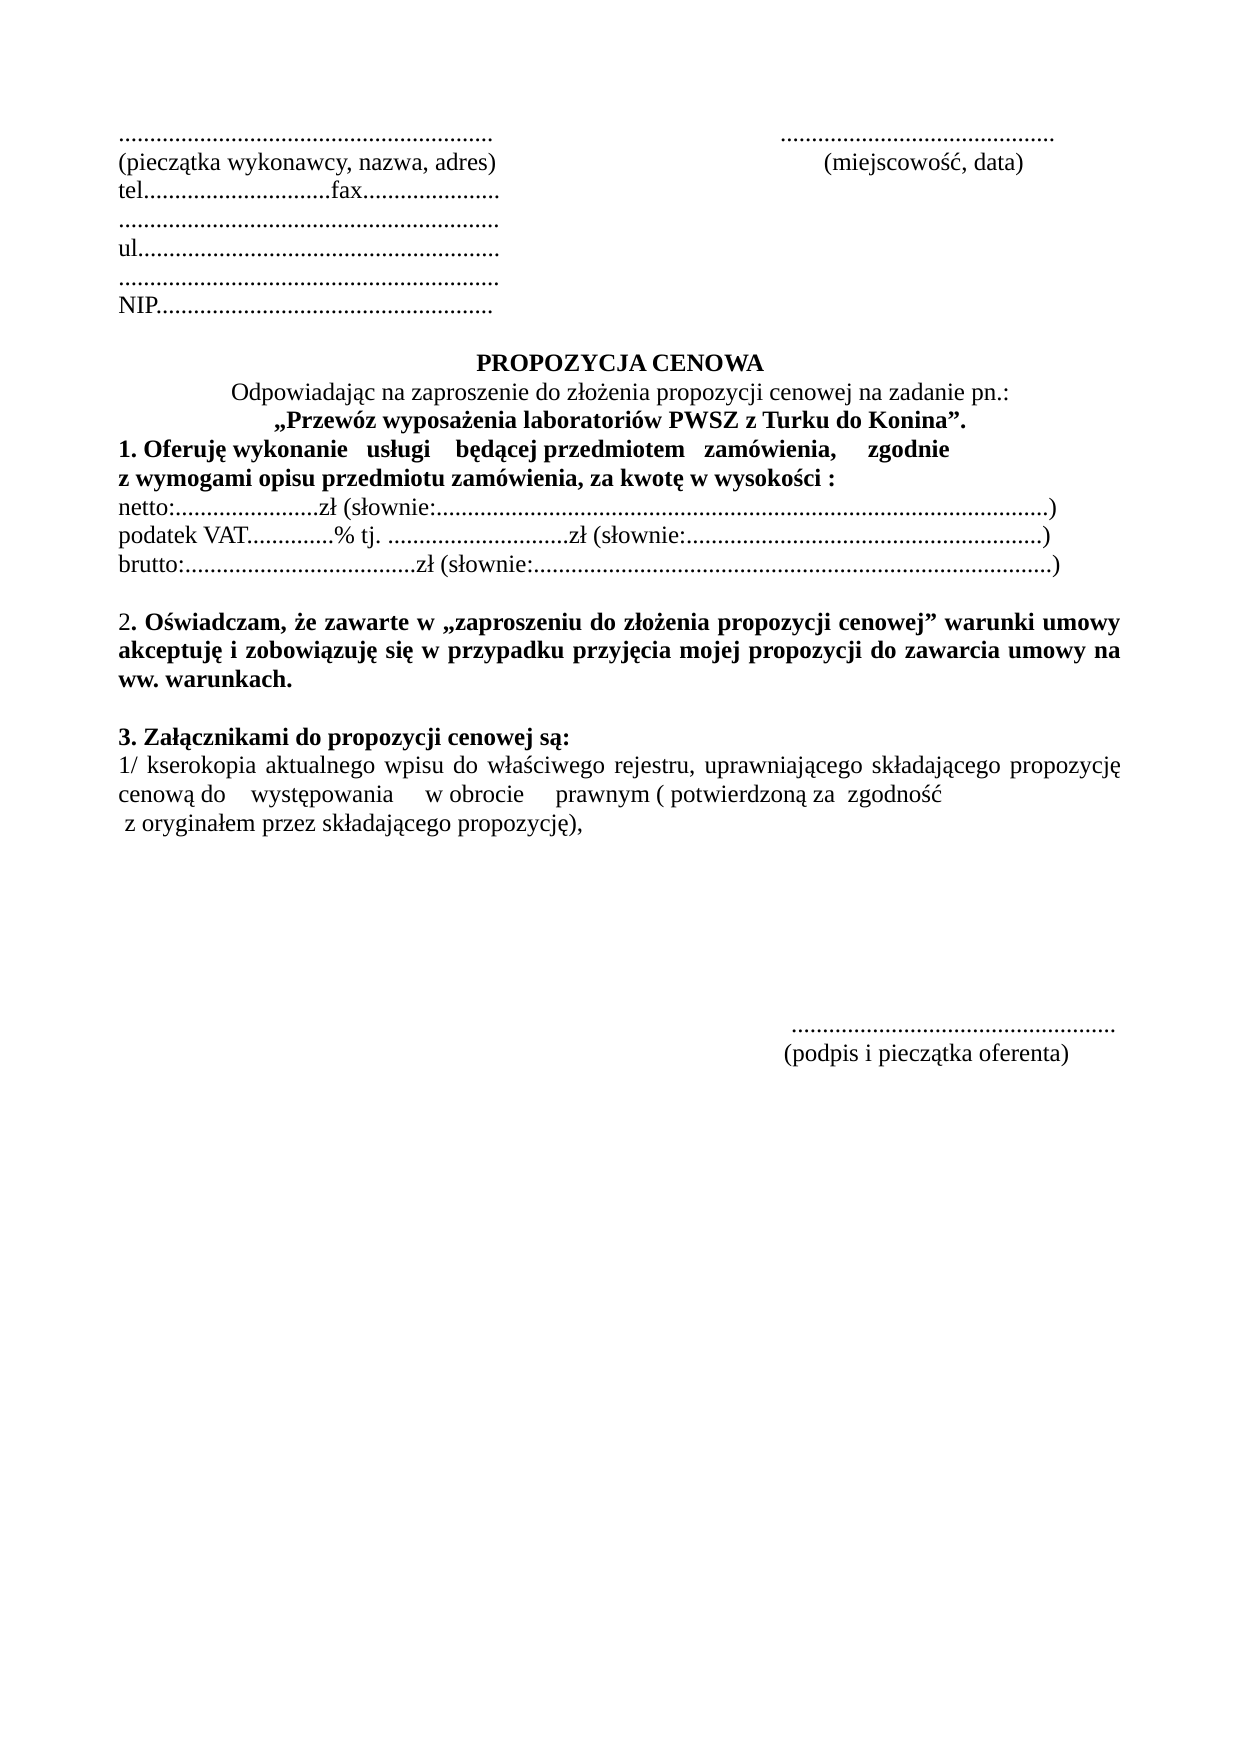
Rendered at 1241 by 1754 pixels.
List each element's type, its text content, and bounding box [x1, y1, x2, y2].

text tel..............................fax...................... [118, 176, 1122, 204]
text (podpis i pieczątka oferenta) [118, 1038, 1122, 1067]
text z oryginałem przez składającego propozycję), [118, 808, 1122, 837]
text ............................................................. [118, 204, 1122, 233]
text ul.......................................................... [118, 233, 1122, 262]
text ............................................................. [118, 262, 1122, 291]
text podatek VAT..............% tj. .............................zł (słownie:.........................................................) [118, 521, 1122, 549]
text 2. Oświadczam, że zawarte w „zaproszeniu do złożenia propozycji cenowej” warunki umowy akceptuję i zobowiązuję się w przypadku przyjęcia mojej propozycji do zawarcia umowy na ww. warunkach. [118, 607, 1122, 693]
text .................................................... [118, 1009, 1122, 1038]
text (pieczątka wykonawcy, nazwa, adres) (miejscowość, data) [118, 147, 1122, 176]
text „Przewóz wyposażenia laboratoriów PWSZ z Turku do Konina”. [118, 406, 1122, 434]
text netto:.......................zł (słownie:..................................................................................................) [118, 492, 1122, 521]
subtitle PROPOZYCJA CENOWA [118, 348, 1122, 377]
text 3. Załącznikami do propozycji cenowej są: [118, 722, 1122, 751]
text ............................................................ ............................................ [118, 118, 1122, 147]
text NIP...................................................... [118, 291, 1122, 319]
text brutto:.....................................zł (słownie:...................................................................................) [118, 549, 1122, 578]
text z wymogami opisu przedmiotu zamówienia, za kwotę w wysokości : [118, 463, 1122, 492]
text 1. Oferuję wykonanie usługi będącej przedmiotem zamówienia, zgodnie [118, 434, 1122, 463]
text Odpowiadając na zaproszenie do złożenia propozycji cenowej na zadanie pn.: [118, 377, 1122, 406]
text 1/ kserokopia aktualnego wpisu do właściwego rejestru, uprawniającego składającego propozycję cenową do występowania w obrocie prawnym ( potwierdzoną za zgodność [118, 751, 1122, 808]
